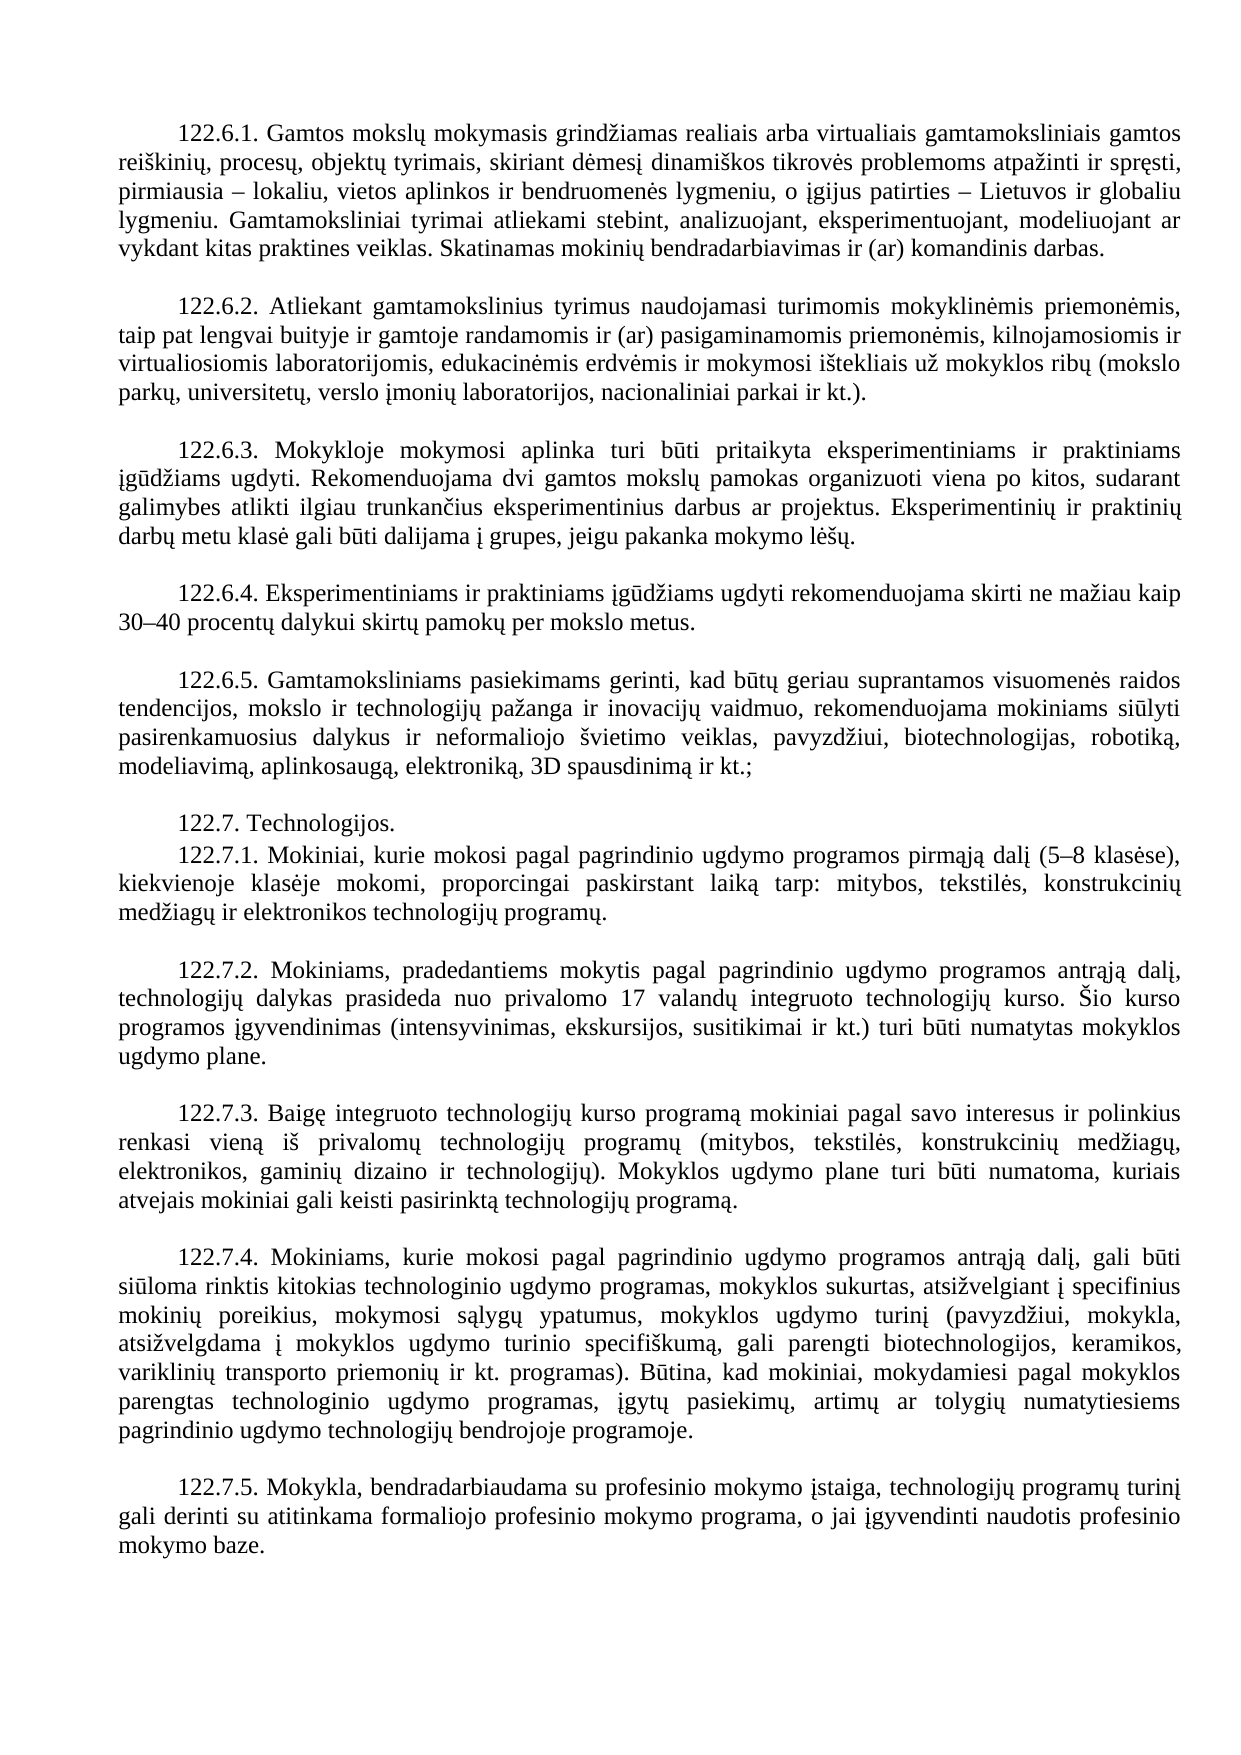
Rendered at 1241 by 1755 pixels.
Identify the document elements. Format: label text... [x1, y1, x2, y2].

text 122.6.4. Eksperimentiniams ir praktiniams įgūdžiams ugdyti rekomenduojama skirti ne mažiau kaip 30–40 procentų dalykui skirtų pamokų per mokslo metus. [118, 578, 1182, 636]
text 122.7.2. Mokiniams, pradedantiems mokytis pagal pagrindinio ugdymo programos antrąją dalį, technologijų dalykas prasideda nuo privalomo 17 valandų integruoto technologijų kurso. Šio kurso programos įgyvendinimas (intensyvinimas, ekskursijos, susitikimai ir kt.) turi būti numatytas mokyklos ugdymo plane. [118, 955, 1182, 1070]
text 122.7.5. Mokykla, bendradarbiaudama su profesinio mokymo įstaiga, technologijų programų turinį gali derinti su atitinkama formaliojo profesinio mokymo programa, o jai įgyvendinti naudotis profesinio mokymo baze. [118, 1472, 1182, 1558]
text 122.6.5. Gamtamoksliniams pasiekimams gerinti, kad būtų geriau suprantamos visuomenės raidos tendencijos, mokslo ir technologijų pažanga ir inovacijų vaidmuo, rekomenduojama mokiniams siūlyti pasirenkamuosius dalykus ir neformaliojo švietimo veiklas, pavyzdžiui, biotechnologijas, robotiką, modeliavimą, aplinkosaugą, elektroniką, 3D spausdinimą ir kt.; [118, 665, 1182, 780]
text 122.6.1. Gamtos mokslų mokymasis grindžiamas realiais arba virtualiais gamtamoksliniais gamtos reiškinių, procesų, objektų tyrimais, skiriant dėmesį dinamiškos tikrovės problemoms atpažinti ir spręsti, pirmiausia – lokaliu, vietos aplinkos ir bendruomenės lygmeniu, o įgijus patirties – Lietuvos ir globaliu lygmeniu. Gamtamoksliniai tyrimai atliekami stebint, analizuojant, eksperimentuojant, modeliuojant ar vykdant kitas praktines veiklas. Skatinamas mokinių bendradarbiavimas ir (ar) komandinis darbas. [118, 118, 1182, 262]
text 122.7. Technologijos. [118, 808, 1182, 837]
text 122.6.3. Mokykloje mokymosi aplinka turi būti pritaikyta eksperimentiniams ir praktiniams įgūdžiams ugdyti. Rekomenduojama dvi gamtos mokslų pamokas organizuoti viena po kitos, sudarant galimybes atlikti ilgiau trunkančius eksperimentinius darbus ar projektus. Eksperimentinių ir praktinių darbų metu klasė gali būti dalijama į grupes, jeigu pakanka mokymo lėšų. [118, 435, 1182, 550]
text 122.7.3. Baigę integruoto technologijų kurso programą mokiniai pagal savo interesus ir polinkius renkasi vieną iš privalomų technologijų programų (mitybos, tekstilės, konstrukcinių medžiagų, elektronikos, gaminių dizaino ir technologijų). Mokyklos ugdymo plane turi būti numatoma, kuriais atvejais mokiniai gali keisti pasirinktą technologijų programą. [118, 1098, 1182, 1213]
text 122.7.4. Mokiniams, kurie mokosi pagal pagrindinio ugdymo programos antrąją dalį, gali būti siūloma rinktis kitokias technologinio ugdymo programas, mokyklos sukurtas, atsižvelgiant į specifinius mokinių poreikius, mokymosi sąlygų ypatumus, mokyklos ugdymo turinį (pavyzdžiui, mokykla, atsižvelgdama į mokyklos ugdymo turinio specifiškumą, gali parengti biotechnologijos, keramikos, variklinių transporto priemonių ir kt. programas). Būtina, kad mokiniai, mokydamiesi pagal mokyklos parengtas technologinio ugdymo programas, įgytų pasiekimų, artimų ar tolygių numatytiesiems pagrindinio ugdymo technologijų bendrojoje programoje. [118, 1242, 1182, 1443]
text 122.7.1. Mokiniai, kurie mokosi pagal pagrindinio ugdymo programos pirmąją dalį (5–8 klasėse), kiekvienoje klasėje mokomi, proporcingai paskirstant laiką tarp: mitybos, tekstilės, konstrukcinių medžiagų ir elektronikos technologijų programų. [118, 840, 1182, 926]
text 122.6.2. Atliekant gamtamokslinius tyrimus naudojamasi turimomis mokyklinėmis priemonėmis, taip pat lengvai buityje ir gamtoje randamomis ir (ar) pasigaminamomis priemonėmis, kilnojamosiomis ir virtualiosiomis laboratorijomis, edukacinėmis erdvėmis ir mokymosi ištekliais už mokyklos ribų (mokslo parkų, universitetų, verslo įmonių laboratorijos, nacionaliniai parkai ir kt.). [118, 291, 1182, 406]
